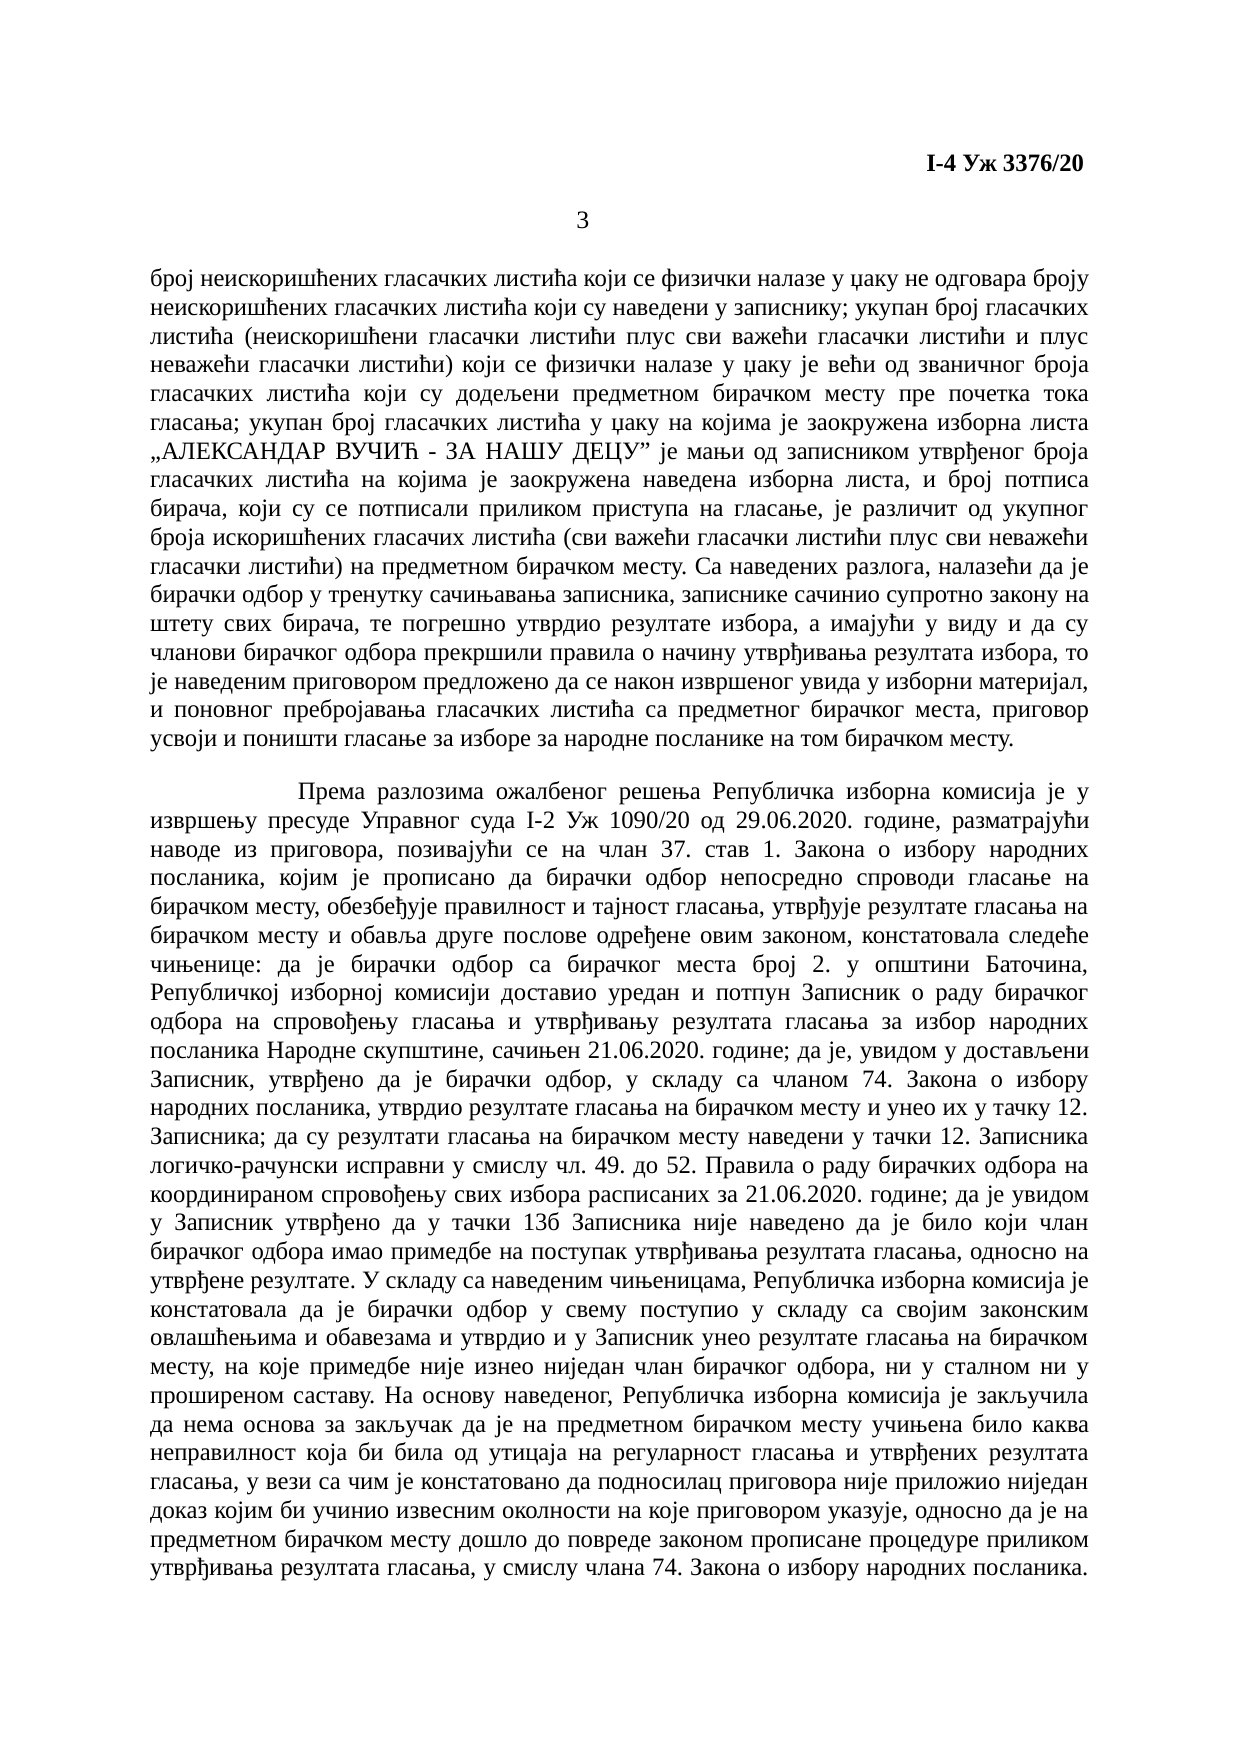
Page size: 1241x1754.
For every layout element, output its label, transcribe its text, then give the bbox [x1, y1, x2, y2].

text број неискоришћених гласачких листића који се физички налазе у џаку не одговара броју неискоришћених гласачких листића који су наведени у записнику; укупан број гласачких листића (неискоришћени гласачки листићи плус сви важећи гласачки листићи и плус неважећи гласачки листићи) који се физички налазе у џаку је већи од званичног броја гласачких листића који су додељени предметном бирачком месту пре почетка тока гласања; укупан број гласачких листића у џаку на којима је заокружена изборна листа „АЛЕКСАНДАР ВУЧИЋ - ЗА НАШУ ДЕЦУ” је мањи од записником утврђеног броја гласачких листића на којима је заокружена наведена изборна листа, и број потписа бирача, који су се потписали приликом приступа на гласање, је различит од укупног броја искоришћених гласачих листића (сви важећи гласачки листићи плус сви неважећи гласачки листићи) на предметном бирачком месту. Са наведених разлога, налазећи да је бирачки одбор у тренутку сачињавања записника, записнике сачинио супротно закону на штету свих бирача, те погрешно утврдио резултате избора, а имајући у виду и да су чланови бирачког одбора прекршили правила о начину утврђивања резултата избора, то је наведеним приговором предложено да се након извршеног увида у изборни материјал, и поновног пребројавања гласачких листића са предметног бирачког места, приговор усвоји и поништи гласање за изборе за народне посланике на том бирачком месту. [150, 263, 1090, 752]
text Према разлозима ожалбеног решења Републичка изборна комисија је у извршењу пресуде Управног суда I-2 Уж 1090/20 од 29.06.2020. године, разматрајући наводе из приговора, позивајући се на члан 37. став 1. Закона о избору народних посланика, којим је прописано да бирачки одбор непосредно спроводи гласање на бирачком месту, обезбеђује правилност и тајност гласања, утврђује резултате гласања на бирачком месту и обавља друге послове одређене овим законом, констатовала следеће чињенице: да је бирачки одбор са бирачког места број 2. у општини Баточина, Републичкој изборној комисији доставио уредан и потпун Записник о раду бирачког одбора на спровођењу гласања и утврђивању резултата гласања за избор народних посланика Народне скупштине, сачињен 21.06.2020. године; да је, увидом у достављени Записник, утврђено да је бирачки одбор, у складу са чланом 74. Закона о избору народних посланика, утврдио резултате гласања на бирачком месту и унео их у тачку 12. Записника; да су резултати гласања на бирачком месту наведени у тачки 12. Записника логичко-рачунски исправни у смислу чл. 49. до 52. Правила о раду бирачких одбора на координираном спровођењу свих избора расписаних за 21.06.2020. године; да је увидом у Записник утврђено да у тачки 13б Записника није наведено да је било који члан бирачког одбора имао примедбе на поступак утврђивања резултата гласања, односно на утврђене резултате. У складу са наведеним чињеницама, Републичка изборна комисија је констатовала да је бирачки одбор у свему поступио у складу са својим законским овлашћењима и обавезама и утврдио и у Записник унео резултате гласања на бирачком месту, на које примедбе није изнео ниједан члан бирачког одбора, ни у сталном ни у проширеном саставу. На основу наведеног, Републичка изборна комисија је закључила да нема основа за закључак да је на предметном бирачком месту учињена било каква неправилност која би била од утицаја на регуларност гласања и утврђених резултата гласања, у вези са чим је констатовано да подносилац приговора није приложио ниједан доказ којим би учинио извесним околности на које приговором указује, односно да је на предметном бирачком месту дошло до повреде законом прописане процедуре приликом утврђивања резултата гласања, у смислу члана 74. Закона о избору народних посланика. [150, 776, 1090, 1581]
